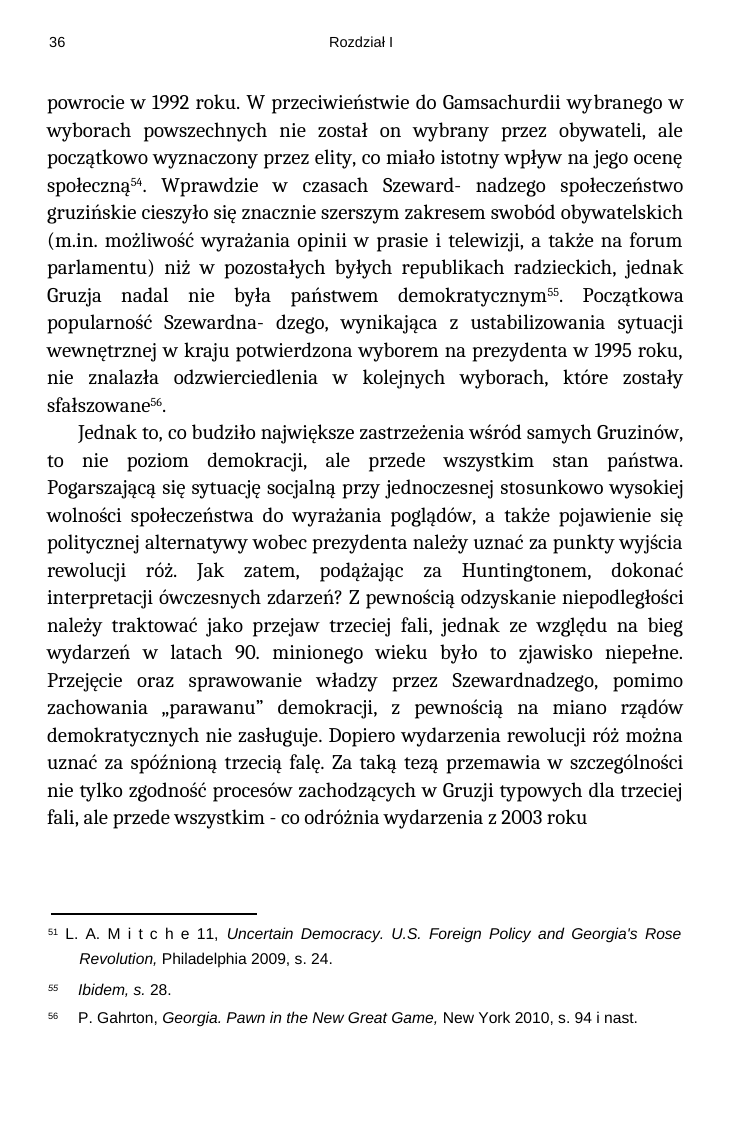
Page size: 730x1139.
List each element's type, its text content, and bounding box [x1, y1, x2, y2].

text 36 [49, 33, 70, 50]
text Rozdział I [329, 33, 402, 50]
text 55 Ibidem, s. 28. [48, 981, 684, 997]
text Jednak to, co budziło największe zastrzeżenia wśród samych Gruzinów, to nie poziom demokracji, ale przede wszystkim stan państwa. Pogarszającą się sytuację socjalną przy jednoczesnej sto­sunkowo wysokiej wolności społeczeństwa do wyrażania poglądów, a także pojawienie się politycznej alternatywy wobec prezydenta należy uznać za punkty wyjścia rewolucji róż. Jak zatem, podążając za Huntingtonem, dokonać interpretacji ówczesnych zdarzeń? Z pew­nością odzyskanie niepodległości należy traktować jako przejaw trzeciej fali, jednak ze względu na bieg wydarzeń w latach 90. minio­nego wieku było to zjawisko niepełne. Przejęcie oraz sprawowanie władzy przez Szewardnadzego, pomimo zachowania „parawanu” demokracji, z pewnością na miano rządów demokratycznych nie zasługuje. Dopiero wydarzenia rewolucji róż można uznać za spóź­nioną trzecią falę. Za taką tezą przemawia w szczególności nie tylko zgodność procesów zachodzących w Gruzji typowych dla trzeciej fali, ale przede wszystkim - co odróżnia wydarzenia z 2003 roku [47, 421, 684, 830]
text powrocie w 1992 roku. W przeciwieństwie do Gamsachurdii wy­branego w wyborach powszechnych nie został on wybrany przez obywateli, ale początkowo wyznaczony przez elity, co miało istotny wpływ na jego ocenę społeczną54. Wprawdzie w czasach Szeward- nadzego społeczeństwo gruzińskie cieszyło się znacznie szerszym zakresem swobód obywatelskich (m.in. możliwość wyrażania opinii w prasie i telewizji, a także na forum parlamentu) niż w pozosta­łych byłych republikach radzieckich, jednak Gruzja nadal nie była państwem demokratycznym55. Początkowa popularność Szewardna- dzego, wynikająca z ustabilizowania sytuacji wewnętrznej w kraju potwierdzona wyborem na prezydenta w 1995 roku, nie znalazła odzwierciedlenia w kolejnych wyborach, które zostały sfałszowane56. [47, 91, 684, 417]
text 51 L. A. M i t c h e 11, Uncertain Democracy. U.S. Foreign Policy and Georgia's Rose Revolution, Philadelphia 2009, s. 24. [48, 925, 684, 968]
text 56 P. Gahrton, Georgia. Pawn in the New Great Game, New York 2010, s. 94 i nast. [48, 1009, 684, 1027]
